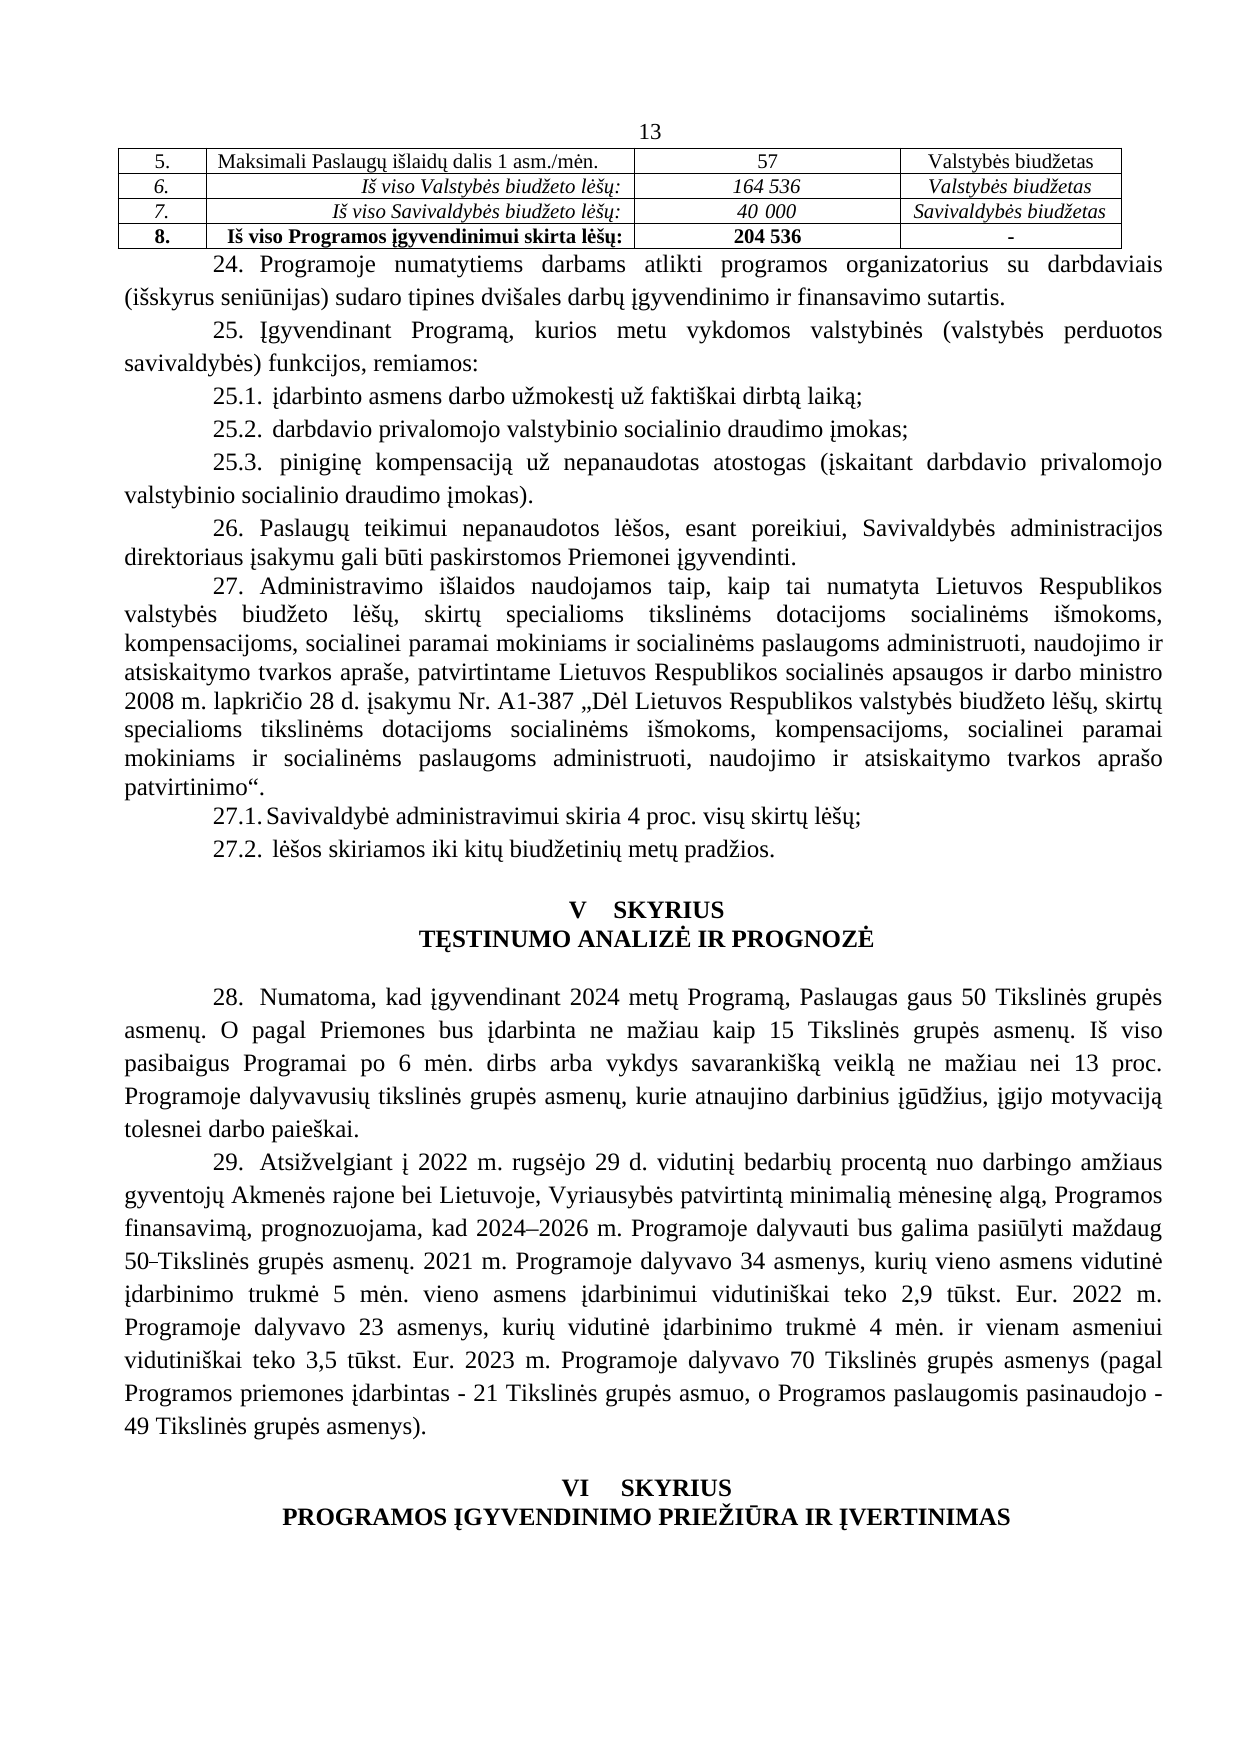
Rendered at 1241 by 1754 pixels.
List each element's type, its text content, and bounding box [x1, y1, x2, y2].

table_cell Valstybės biudžetas [901, 149, 1121, 173]
table_cell 57 [635, 149, 900, 173]
text TĘSTINUMO ANALIZĖ IR PROGNOZĖ [118, 924, 1181, 953]
text 24. Programoje numatytiems darbams atlikti programos organizatorius su darbdaviais (išskyrus seniūnijas) sudaro tipines dvišales darbų įgyvendinimo ir finansavimo sutartis. [124, 249, 1163, 311]
table_cell 7. [119, 199, 206, 223]
table_cell 204 536 [635, 224, 900, 248]
text VI SKYRIUS [118, 1473, 1181, 1502]
text 26. Paslaugų teikimui nepanaudotos lėšos, esant poreikiui, Savivaldybės administracijos direktoriaus įsakymu gali būti paskirstomos Priemonei įgyvendinti. [124, 513, 1163, 571]
table_cell 6. [119, 174, 206, 198]
text 28. Numatoma, kad įgyvendinant 2024 metų Programą, Paslaugas gaus 50 Tikslinės grupės asmenų. O pagal Priemones bus įdarbinta ne mažiau kaip 15 Tikslinės grupės asmenų. Iš viso pasibaigus Programai po 6 mėn. dirbs arba vykdys savarankišką veiklą ne mažiau nei 13 proc. Programoje dalyvavusių tikslinės grupės asmenų, kurie atnaujino darbinius įgūdžius, įgijo motyvaciją tolesnei darbo paieškai. [124, 982, 1163, 1143]
text PROGRAMOS ĮGYVENDINIMO PRIEŽIŪRA IR ĮVERTINIMAS [118, 1502, 1181, 1530]
table_cell Iš viso Valstybės biudžeto lėšų: [207, 174, 634, 198]
text 27. Administravimo išlaidos naudojamos taip, kaip tai numatyta Lietuvos Respublikos valstybės biudžeto lėšų, skirtų specialioms tikslinėms dotacijoms socialinėms išmokoms, kompensacijoms, socialinei paramai mokiniams ir socialinėms paslaugoms administruoti, naudojimo ir atsiskaitymo tvarkos apraše, patvirtintame Lietuvos Respublikos socialinės apsaugos ir darbo ministro 2008 m. lapkričio 28 d. įsakymu Nr. A1-387 „Dėl Lietuvos Respublikos valstybės biudžeto lėšų, skirtų specialioms tikslinėms dotacijoms socialinėms išmokoms, kompensacijoms, socialinei paramai mokiniams ir socialinėms paslaugoms administruoti, naudojimo ir atsiskaitymo tvarkos aprašo patvirtinimo“. [124, 571, 1163, 801]
text 25. Įgyvendinant Programą, kurios metu vykdomos valstybinės (valstybės perduotos savivaldybės) funkcijos, remiamos: [124, 315, 1163, 377]
table_cell 164 536 [635, 174, 900, 198]
table_cell 5. [119, 149, 206, 173]
table_cell Maksimali Paslaugų išlaidų dalis 1 asm./mėn. [207, 149, 634, 173]
text 27.1. Savivaldybė administravimui skiria 4 proc. visų skirtų lėšų; [124, 801, 1163, 829]
table_cell 8. [119, 224, 206, 248]
table_cell Iš viso Savivaldybės biudžeto lėšų: [207, 199, 634, 223]
table_cell Valstybės biudžetas [901, 174, 1121, 198]
text 27.2. lėšos skiriamos iki kitų biudžetinių metų pradžios. [124, 834, 1163, 862]
table_cell - [901, 224, 1121, 248]
text 25.3. piniginę kompensaciją už nepanaudotas atostogas (įskaitant darbdavio privalomojo valstybinio socialinio draudimo įmokas). [124, 447, 1163, 509]
text 25.1. įdarbinto asmens darbo užmokestį už faktiškai dirbtą laiką; [124, 381, 1163, 410]
table_cell 40 000 [635, 199, 900, 223]
text V SKYRIUS [118, 896, 1181, 924]
table_cell Savivaldybės biudžetas [901, 199, 1121, 223]
text 29. Atsižvelgiant į 2022 m. rugsėjo 29 d. vidutinį bedarbių procentą nuo darbingo amžiaus gyventojų Akmenės rajone bei Lietuvoje, Vyriausybės patvirtintą minimalią mėnesinę algą, Programos finansavimą, prognozuojama, kad 2024–2026 m. Programoje dalyvauti bus galima pasiūlyti maždaug 50 Tikslinės grupės asmenų. 2021 m. Programoje dalyvavo 34 asmenys, kurių vieno asmens vidutinė įdarbinimo trukmė 5 mėn. vieno asmens įdarbinimui vidutiniškai teko 2,9 tūkst. Eur. 2022 m. Programoje dalyvavo 23 asmenys, kurių vidutinė įdarbinimo trukmė 4 mėn. ir vienam asmeniui vidutiniškai teko 3,5 tūkst. Eur. 2023 m. Programoje dalyvavo 70 Tikslinės grupės asmenys (pagal Programos priemones įdarbintas - 21 Tikslinės grupės asmuo, o Programos paslaugomis pasinaudojo - 49 Tikslinės grupės asmenys). [124, 1147, 1163, 1440]
text 25.2. darbdavio privalomojo valstybinio socialinio draudimo įmokas; [124, 414, 1163, 443]
table_cell Iš viso Programos įgyvendinimui skirta lėšų: [207, 224, 634, 248]
